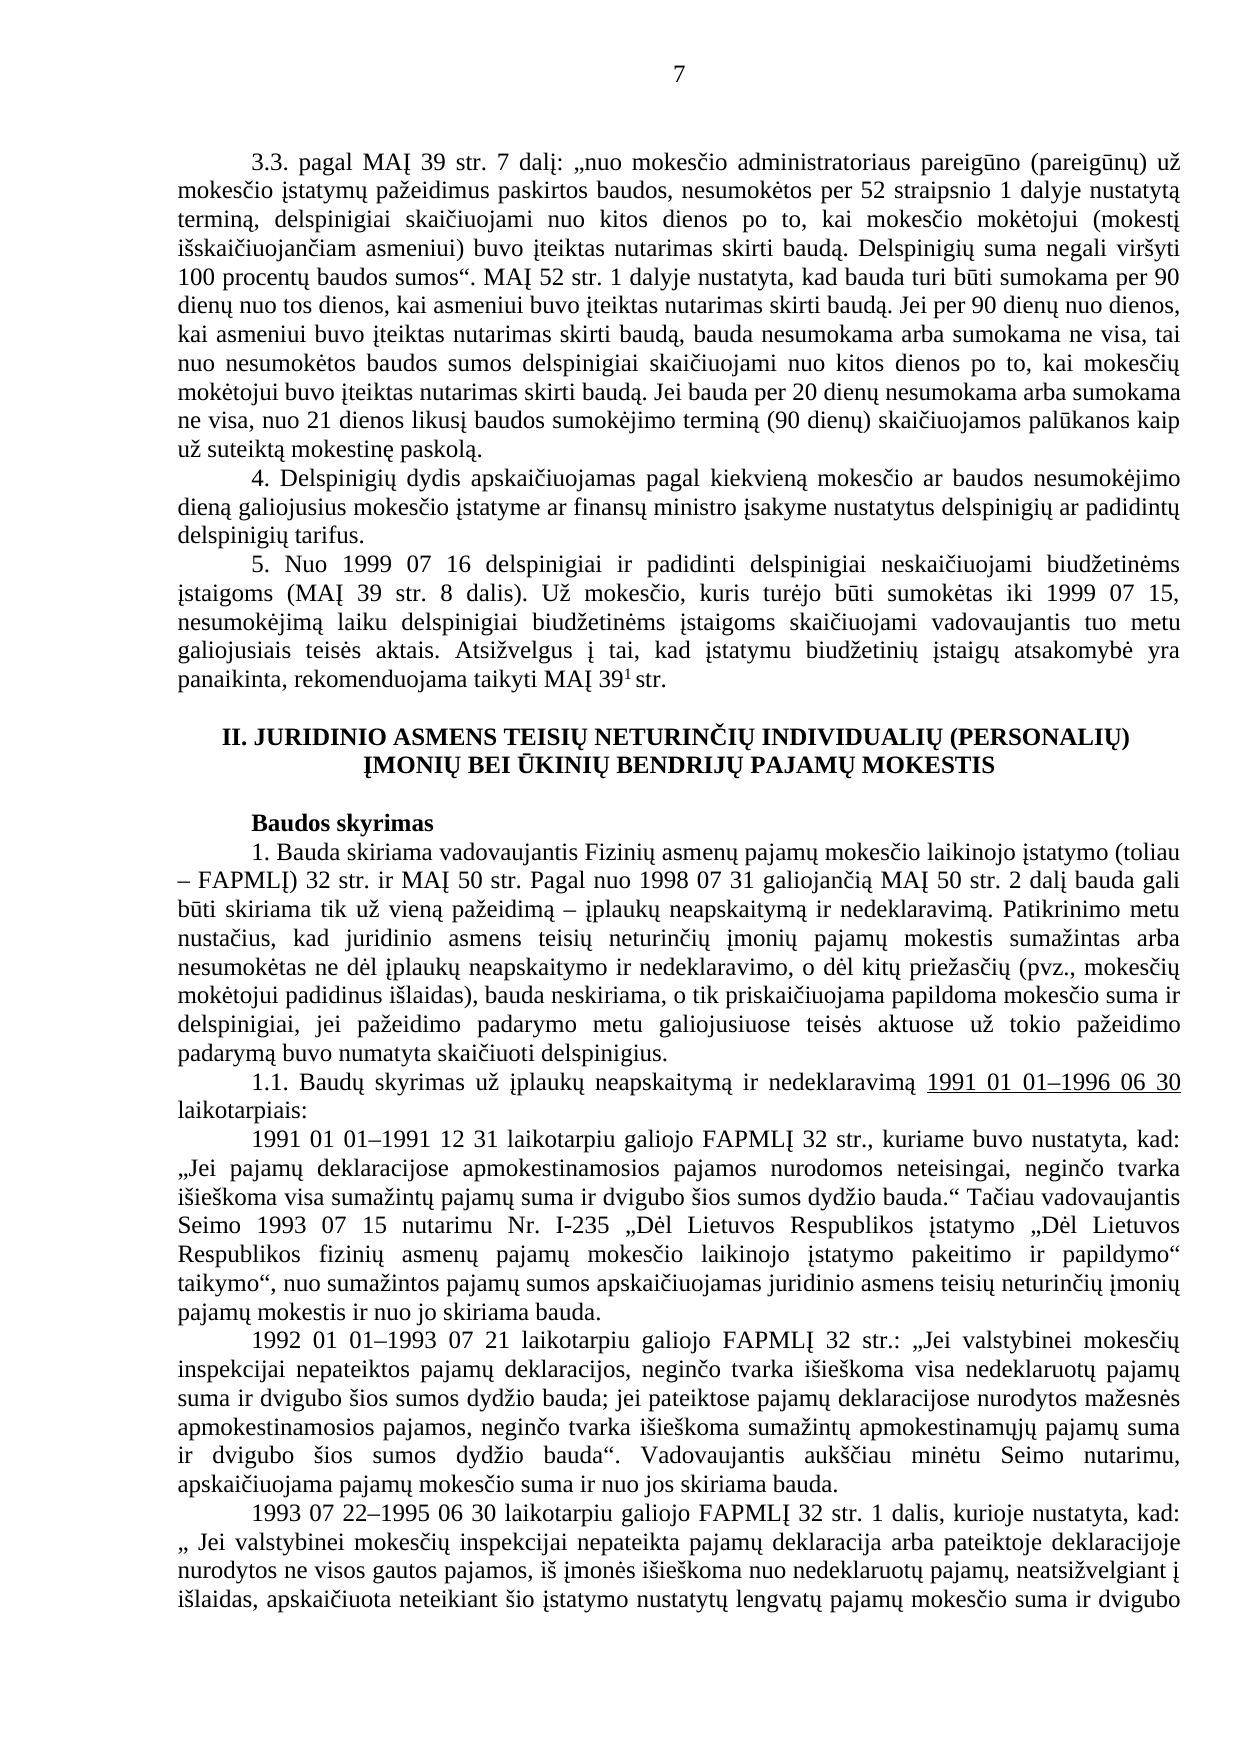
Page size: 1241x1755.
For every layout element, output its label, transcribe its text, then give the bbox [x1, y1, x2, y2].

text 3.3. pagal MAĮ 39 str. 7 dalį: „nuo mokesčio administratoriaus pareigūno (pareigūnų) už mokesčio įstatymų pažeidimus paskirtos baudos, nesumokėtos per 52 straipsnio 1 dalyje nustatytą terminą, delspinigiai skaičiuojami nuo kitos dienos po to, kai mokesčio mokėtojui (mokestį išskaičiuojančiam asmeniui) buvo įteiktas nutarimas skirti baudą. Delspinigių suma negali viršyti 100 procentų baudos sumos“. MAĮ 52 str. 1 dalyje nustatyta, kad bauda turi būti sumokama per 90 dienų nuo tos dienos, kai asmeniui buvo įteiktas nutarimas skirti baudą. Jei per 90 dienų nuo dienos, kai asmeniui buvo įteiktas nutarimas skirti baudą, bauda nesumokama arba sumokama ne visa, tai nuo nesumokėtos baudos sumos delspinigiai skaičiuojami nuo kitos dienos po to, kai mokesčių mokėtojui buvo įteiktas nutarimas skirti baudą. Jei bauda per 20 dienų nesumokama arba sumokama ne visa, nuo 21 dienos likusį baudos sumokėjimo terminą (90 dienų) skaičiuojamos palūkanos kaip už suteiktą mokestinę paskolą. [177, 147, 1181, 463]
text 1. Bauda skiriama vadovaujantis Fizinių asmenų pajamų mokesčio laikinojo įstatymo (toliau – FAPMLĮ) 32 str. ir MAĮ 50 str. Pagal nuo 1998 07 31 galiojančią MAĮ 50 str. 2 dalį bauda gali būti skiriama tik už vieną pažeidimą – įplaukų neapskaitymą ir nedeklaravimą. Patikrinimo metu nustačius, kad juridinio asmens teisių neturinčių įmonių pajamų mokestis sumažintas arba nesumokėtas ne dėl įplaukų neapskaitymo ir nedeklaravimo, o dėl kitų priežasčių (pvz., mokesčių mokėtojui padidinus išlaidas), bauda neskiriama, o tik priskaičiuojama papildoma mokesčio suma ir delspinigiai, jei pažeidimo padarymo metu galiojusiuose teisės aktuose už tokio pažeidimo padarymą buvo numatyta skaičiuoti delspinigius. [177, 837, 1181, 1067]
text II. Juridinio asmens teisių neturinčių individualių (personalių) [177, 722, 1181, 751]
text 1991 01 01–1991 12 31 laikotarpiu galiojo FAPMLĮ 32 str., kuriame buvo nustatyta, kad: „Jei pajamų deklaracijose apmokestinamosios pajamos nurodomos neteisingai, neginčo tvarka išieškoma visa sumažintų pajamų suma ir dvigubo šios sumos dydžio bauda.“ Tačiau vadovaujantis Seimo 1993 07 15 nutarimu Nr. I-235 „Dėl Lietuvos Respublikos įstatymo „Dėl Lietuvos Respublikos fizinių asmenų pajamų mokesčio laikinojo įstatymo pakeitimo ir papildymo“ taikymo“, nuo sumažintos pajamų sumos apskaičiuojamas juridinio asmens teisių neturinčių įmonių pajamų mokestis ir nuo jo skiriama bauda. [177, 1124, 1181, 1326]
text 1993 07 22–1995 06 30 laikotarpiu galiojo FAPMLĮ 32 str. 1 dalis, kurioje nustatyta, kad: „ Jei valstybinei mokesčių inspekcijai nepateikta pajamų deklaracija arba pateiktoje deklaracijoje nurodytos ne visos gautos pajamos, iš įmonės išieškoma nuo nedeklaruotų pajamų, neatsižvelgiant į išlaidas, apskaičiuota neteikiant šio įstatymo nustatytų lengvatų pajamų mokesčio suma ir dvigubo [177, 1498, 1181, 1613]
text 5. Nuo 1999 07 16 delspinigiai ir padidinti delspinigiai neskaičiuojami biudžetinėms įstaigoms (MAĮ 39 str. 8 dalis). Už mokesčio, kuris turėjo būti sumokėtas iki 1999 07 15, nesumokėjimą laiku delspinigiai biudžetinėms įstaigoms skaičiuojami vadovaujantis tuo metu galiojusiais teisės aktais. Atsižvelgus į tai, kad įstatymu biudžetinių įstaigų atsakomybė yra panaikinta, rekomenduojama taikyti MAĮ 391 str. [177, 549, 1181, 693]
text įmonių bei ūkinių bendrijų pajamų mokestis [177, 751, 1181, 779]
text Baudos skyrimas [177, 808, 1181, 837]
text 4. Delspinigių dydis apskaičiuojamas pagal kiekvieną mokesčio ar baudos nesumokėjimo dieną galiojusius mokesčio įstatyme ar finansų ministro įsakyme nustatytus delspinigių ar padidintų delspinigių tarifus. [177, 463, 1181, 549]
text 1.1. Baudų skyrimas už įplaukų neapskaitymą ir nedeklaravimą 1991 01 01–1996 06 30 laikotarpiais: [177, 1067, 1181, 1124]
text 1992 01 01–1993 07 21 laikotarpiu galiojo FAPMLĮ 32 str.: „Jei valstybinei mokesčių inspekcijai nepateiktos pajamų deklaracijos, neginčo tvarka išieškoma visa nedeklaruotų pajamų suma ir dvigubo šios sumos dydžio bauda; jei pateiktose pajamų deklaracijose nurodytos mažesnės apmokestinamosios pajamos, neginčo tvarka išieškoma sumažintų apmokestinamųjų pajamų suma ir dvigubo šios sumos dydžio bauda“. Vadovaujantis aukščiau minėtu Seimo nutarimu, apskaičiuojama pajamų mokesčio suma ir nuo jos skiriama bauda. [177, 1326, 1181, 1498]
